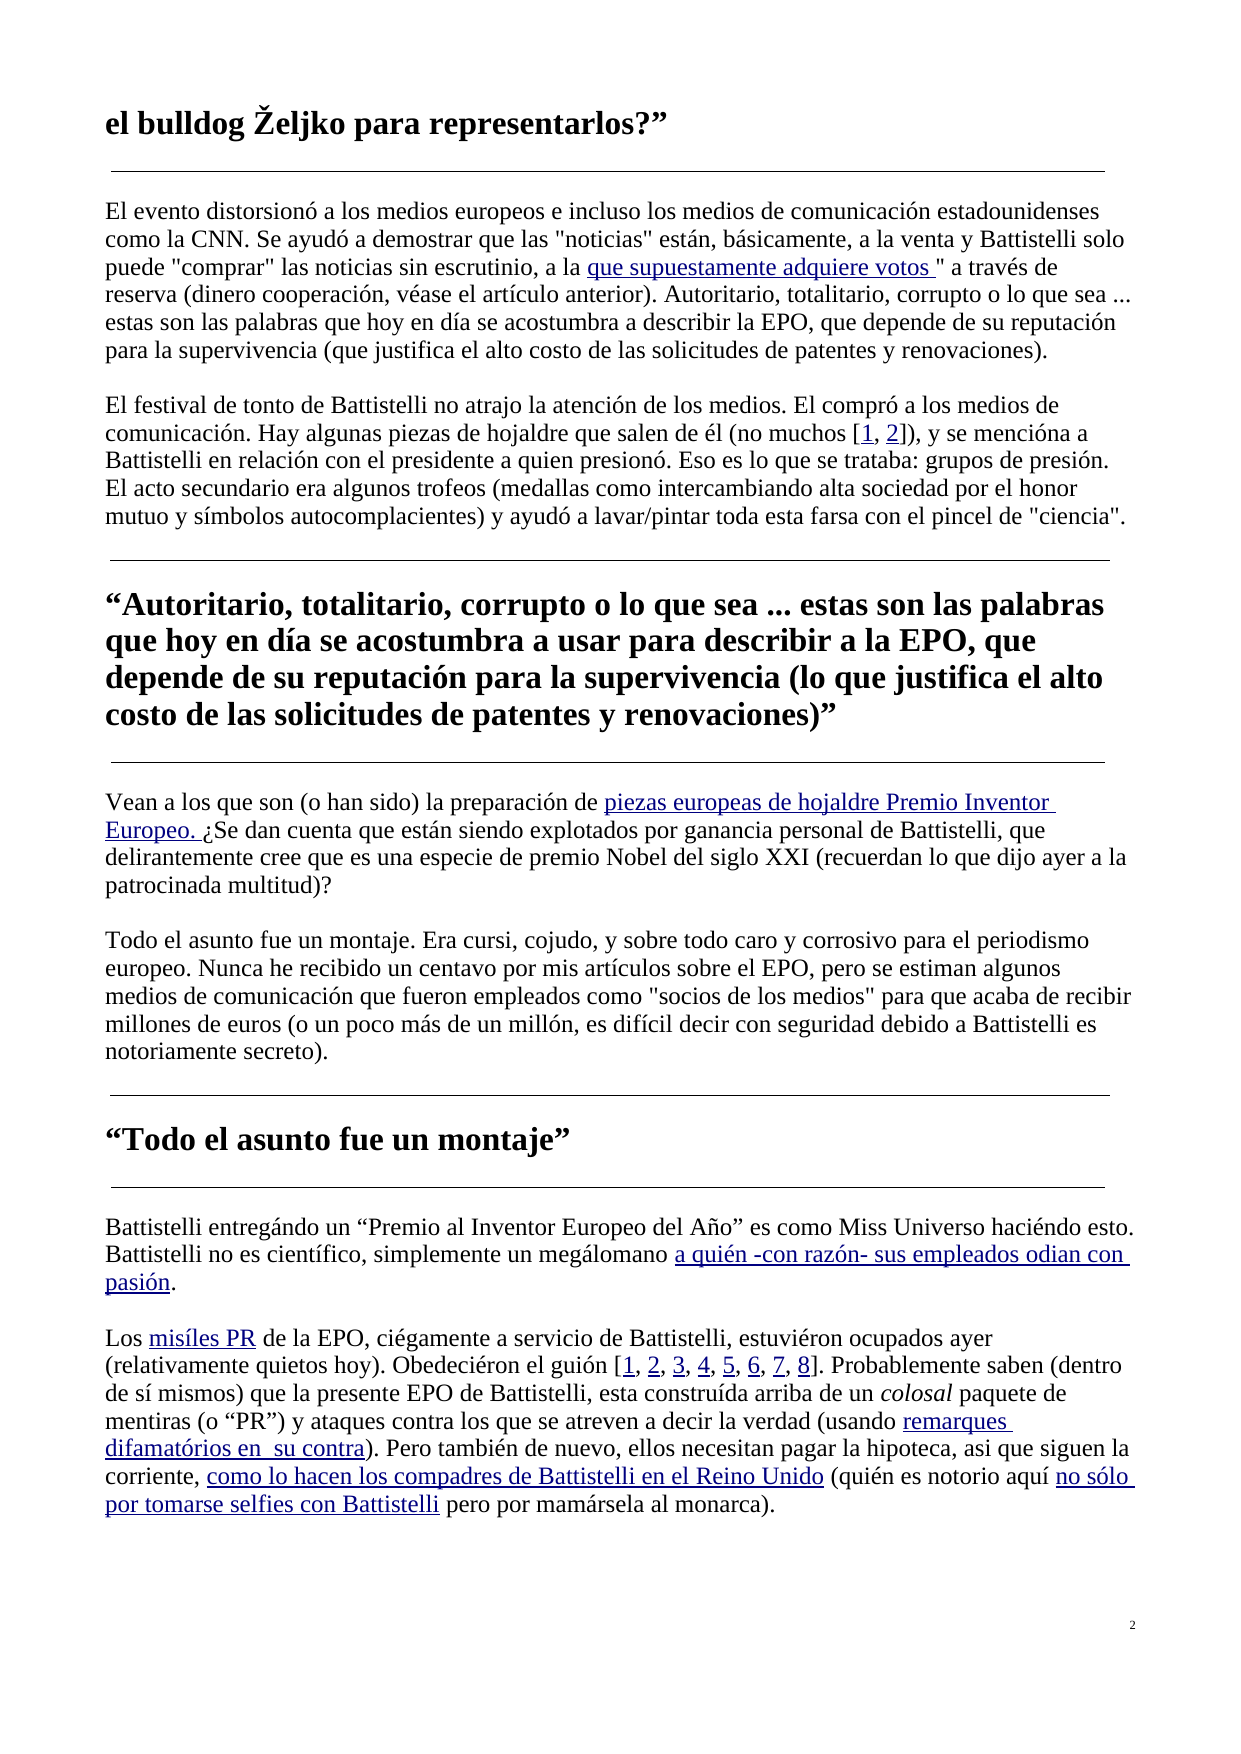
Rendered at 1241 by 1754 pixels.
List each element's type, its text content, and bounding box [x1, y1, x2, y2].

text “Autoritario, totalitario, corrupto o lo que sea ... estas son las palabras que hoy en día se acostumbra a usar para describir a la EPO, que depende de su reputación para la supervivencia (lo que justifica el alto costo de las solicitudes de patentes y renovaciones)” [105, 585, 1136, 733]
text Vean a los que son (o han sido) la preparación de piezas europeas de hojaldre Premio Inventor Europeo. ¿Se dan cuenta que están siendo explotados por ganancia personal de Battistelli, que delirantemente cree que es una especie de premio Nobel del siglo XXI (recuerdan lo que dijo ayer a la patrocinada multitud)? [105, 788, 1136, 899]
text el bulldog Željko para representarlos?” [105, 105, 1136, 142]
text El festival de tonto de Battistelli no atrajo la atención de los medios. El compró a los medios de comunicación. Hay algunas piezas de hojaldre que salen de él (no muchos [1, 2]), y se mencióna a Battistelli en relación con el presidente a quien presionó. Eso es lo que se trataba: grupos de presión. El acto secundario era algunos trofeos (medallas como intercambiando alta sociedad por el honor mutuo y símbolos autocomplacientes) y ayudó a lavar/pintar toda esta farsa con el pincel de "ciencia". [105, 391, 1136, 530]
text “Todo el asunto fue un montaje” [105, 1121, 1136, 1157]
text El evento distorsionó a los medios europeos e incluso los medios de comunicación estadounidenses como la CNN. Se ayudó a demostrar que las "noticias" están, básicamente, a la venta y Battistelli solo puede "comprar" las noticias sin escrutinio, a la que supuestamente adquiere votos '' a través de reserva (dinero cooperación, véase el artículo anterior). Autoritario, totalitario, corrupto o lo que sea ... estas son las palabras que hoy en día se acostumbra a describir la EPO, que depende de su reputación para la supervivencia (que justifica el alto costo de las solicitudes de patentes y renovaciones). [105, 197, 1136, 363]
text Battistelli entregándo un “Premio al Inventor Europeo del Año” es como Miss Universo haciéndo esto. Battistelli no es científico, simplemente un megálomano a quién -con razón- sus empleados odian con pasión. [105, 1213, 1136, 1296]
text Los misíles PR de la EPO, ciégamente a servicio de Battistelli, estuviéron ocupados ayer (relativamente quietos hoy). Obedeciéron el guión [1, 2, 3, 4, 5, 6, 7, 8]. Probablemente saben (dentro de sí mismos) que la presente EPO de Battistelli, esta construída arriba de un colosal paquete de mentiras (o “PR”) y ataques contra los que se atreven a decir la verdad (usando remarques difamatórios en su contra). Pero también de nuevo, ellos necesitan pagar la hipoteca, asi que siguen la corriente, como lo hacen los compadres de Battistelli en el Reino Unido (quién es notorio aquí no sólo por tomarse selfies con Battistelli pero por mamársela al monarca). [105, 1324, 1136, 1518]
text Todo el asunto fue un montaje. Era cursi, cojudo, y sobre todo caro y corrosivo para el periodismo europeo. Nunca he recibido un centavo por mis artículos sobre el EPO, pero se estiman algunos medios de comunicación que fueron empleados como "socios de los medios" para que acaba de recibir millones de euros (o un poco más de un millón, es difícil decir con seguridad debido a Battistelli es notoriamente secreto). [105, 927, 1136, 1065]
